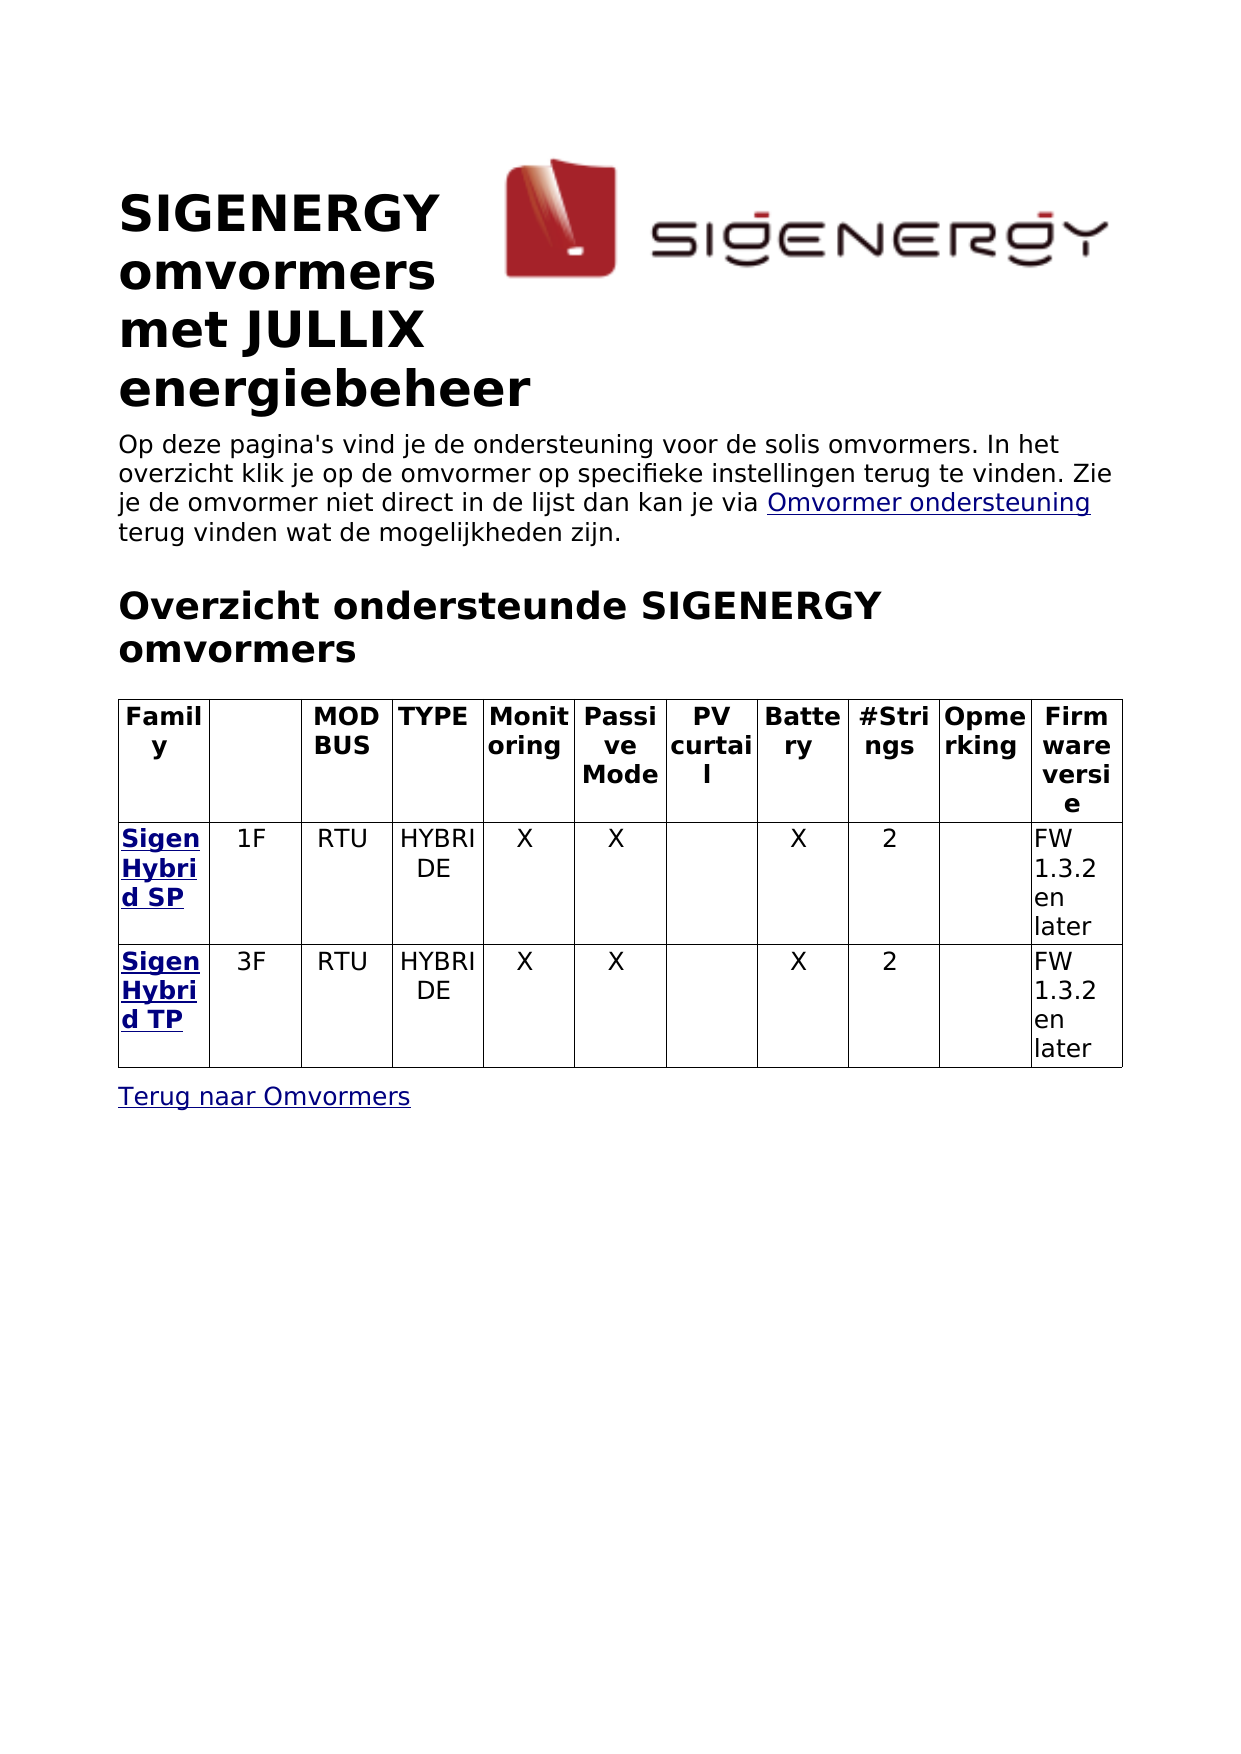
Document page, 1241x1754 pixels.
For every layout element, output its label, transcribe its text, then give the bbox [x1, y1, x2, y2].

table_header #Strings [849, 700, 939, 822]
table_cell RTU [302, 945, 392, 1067]
table_cell 3F [210, 945, 301, 1067]
text Terug naar Omvormers [118, 1082, 1122, 1140]
table_header MODBUS [302, 700, 392, 822]
table_header PV curtail [667, 700, 757, 822]
table_cell X [484, 945, 574, 1067]
table_header TYPE [393, 700, 483, 822]
table_header Monitoring [484, 700, 574, 822]
table_header Passive Mode [575, 700, 666, 822]
table_cell 2 [849, 945, 939, 1067]
table_cell Sigen Hybrid SP [119, 823, 209, 944]
table_cell X [758, 945, 848, 1067]
table_cell FW 1.3.2 en later [1032, 823, 1122, 944]
table_header Firmware versie [1032, 700, 1122, 822]
text Op deze pagina's vind je de ondersteuning voor de solis omvormers. In het overzicht klik je op de omvormer op specifieke instellingen terug te vinden. Zie je de omvormer niet direct in de lijst dan kan je via Omvormer ondersteuning terug vinden wat de mogelijkheden zijn. [118, 430, 1122, 547]
subtitle SIGENERGY omvormers met JULLIX energiebeheer [118, 185, 1122, 418]
table_cell 1F [210, 823, 301, 944]
picture [497, 118, 1123, 337]
table_cell HYBRIDE [393, 945, 483, 1067]
table_header Battery [758, 700, 848, 822]
table_cell [940, 945, 1031, 1067]
table_cell X [484, 823, 574, 944]
table_cell [940, 823, 1031, 944]
table_cell [667, 823, 757, 944]
table_cell HYBRIDE [393, 823, 483, 944]
table_cell X [758, 823, 848, 944]
table_cell X [575, 945, 666, 1067]
table_cell 2 [849, 823, 939, 944]
table_cell X [575, 823, 666, 944]
table_cell [667, 945, 757, 1067]
table_cell RTU [302, 823, 392, 944]
table_cell Sigen Hybrid TP [119, 945, 209, 1067]
subtitle Overzicht ondersteunde SIGENERGY omvormers [118, 584, 1122, 672]
table_header [210, 700, 301, 822]
table_cell FW 1.3.2 en later [1032, 945, 1122, 1067]
table_header Opmerking [940, 700, 1031, 822]
table_header Family [119, 700, 209, 822]
